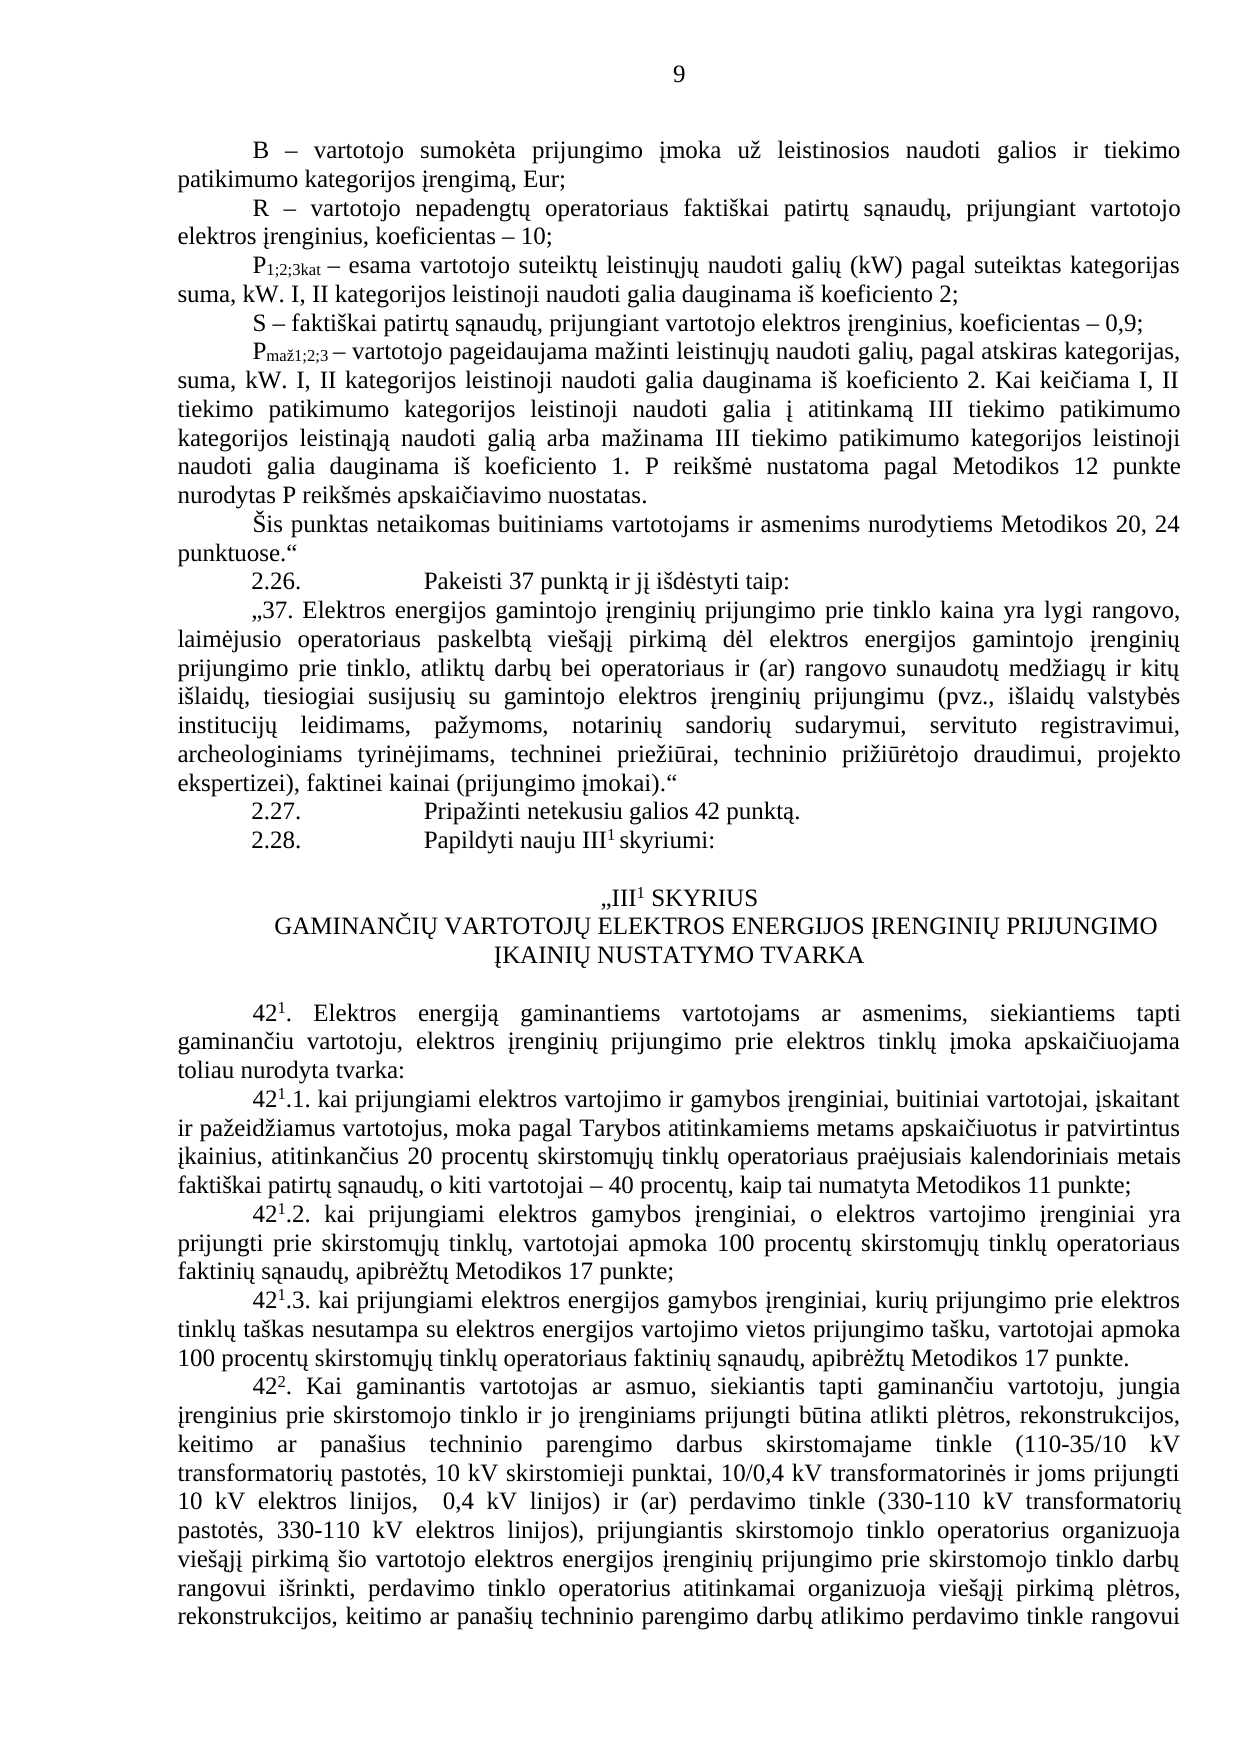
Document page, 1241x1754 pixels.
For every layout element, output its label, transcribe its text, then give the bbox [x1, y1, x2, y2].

text Pmaž1;2;3 – vartotojo pageidaujama mažinti leistinųjų naudoti galių, pagal atskiras kategorijas, suma, kW. I, II kategorijos leistinoji naudoti galia dauginama iš koeficiento 2. Kai keičiama I, II tiekimo patikimumo kategorijos leistinoji naudoti galia į atitinkamą III tiekimo patikimumo kategorijos leistinąją naudoti galią arba mažinama III tiekimo patikimumo kategorijos leistinoji naudoti galia dauginama iš koeficiento 1. P reikšmė nustatoma pagal Metodikos 12 punkte nurodytas P reikšmės apskaičiavimo nuostatas. [177, 336, 1181, 509]
text GAMINančių vartotojų ELEKTROS ENERGIJOS ĮRENGINIŲ PRIJUNGIMO ĮKAINIŲ NUSTATYMO TVARKA [177, 911, 1181, 969]
text R – vartotojo nepadengtų operatoriaus faktiškai patirtų sąnaudų, prijungiant vartotojo elektros įrenginius, koeficientas – 10; [177, 193, 1181, 250]
text 422. Kai gaminantis vartotojas ar asmuo, siekiantis tapti gaminančiu vartotoju, jungia įrenginius prie skirstomojo tinklo ir jo įrenginiams prijungti būtina atlikti plėtros, rekonstrukcijos, keitimo ar panašius techninio parengimo darbus skirstomajame tinkle (110-35/10 kV transformatorių pastotės, 10 kV skirstomieji punktai, 10/0,4 kV transformatorinės ir joms prijungti 10 kV elektros linijos, 0,4 kV linijos) ir (ar) perdavimo tinkle (330-110 kV transformatorių pastotės, 330-110 kV elektros linijos), prijungiantis skirstomojo tinklo operatorius organizuoja viešąjį pirkimą šio vartotojo elektros energijos įrenginių prijungimo prie skirstomojo tinklo darbų rangovui išrinkti, perdavimo tinklo operatorius atitinkamai organizuoja viešąjį pirkimą plėtros, rekonstrukcijos, keitimo ar panašių techninio parengimo darbų atlikimo perdavimo tinkle rangovui [177, 1371, 1181, 1630]
text S – faktiškai patirtų sąnaudų, prijungiant vartotojo elektros įrenginius, koeficientas – 0,9; [177, 308, 1181, 336]
text 2.28. Papildyti nauju III1 skyriumi: [251, 825, 1181, 854]
text „III1 SKYRIUS [177, 883, 1181, 911]
text 421.3. kai prijungiami elektros energijos gamybos įrenginiai, kurių prijungimo prie elektros tinklų taškas nesutampa su elektros energijos vartojimo vietos prijungimo tašku, vartotojai apmoka 100 procentų skirstomųjų tinklų operatoriaus faktinių sąnaudų, apibrėžtų Metodikos 17 punkte. [177, 1285, 1181, 1371]
text B – vartotojo sumokėta prijungimo įmoka už leistinosios naudoti galios ir tiekimo patikimumo kategorijos įrengimą, Eur; [177, 135, 1181, 193]
text 421.1. kai prijungiami elektros vartojimo ir gamybos įrenginiai, buitiniai vartotojai, įskaitant ir pažeidžiamus vartotojus, moka pagal Tarybos atitinkamiems metams apskaičiuotus ir patvirtintus įkainius, atitinkančius 20 procentų skirstomųjų tinklų operatoriaus praėjusiais kalendoriniais metais faktiškai patirtų sąnaudų, o kiti vartotojai – 40 procentų, kaip tai numatyta Metodikos 11 punkte; [177, 1084, 1181, 1199]
text 2.26. Pakeisti 37 punktą ir jį išdėstyti taip: [251, 566, 1181, 595]
text 421.2. kai prijungiami elektros gamybos įrenginiai, o elektros vartojimo įrenginiai yra prijungti prie skirstomųjų tinklų, vartotojai apmoka 100 procentų skirstomųjų tinklų operatoriaus faktinių sąnaudų, apibrėžtų Metodikos 17 punkte; [177, 1199, 1181, 1285]
text „37. Elektros energijos gamintojo įrenginių prijungimo prie tinklo kaina yra lygi rangovo, laimėjusio operatoriaus paskelbtą viešąjį pirkimą dėl elektros energijos gamintojo įrenginių prijungimo prie tinklo, atliktų darbų bei operatoriaus ir (ar) rangovo sunaudotų medžiagų ir kitų išlaidų, tiesiogiai susijusių su gamintojo elektros įrenginių prijungimu (pvz., išlaidų valstybės institucijų leidimams, pažymoms, notarinių sandorių sudarymui, servituto registravimui, archeologiniams tyrinėjimams, techninei priežiūrai, techninio prižiūrėtojo draudimui, projekto ekspertizei), faktinei kainai (prijungimo įmokai).“ [177, 595, 1181, 796]
text 2.27. Pripažinti netekusiu galios 42 punktą. [251, 796, 1181, 825]
text Šis punktas netaikomas buitiniams vartotojams ir asmenims nurodytiems Metodikos 20, 24 punktuose.“ [177, 509, 1181, 566]
text 421. Elektros energiją gaminantiems vartotojams ar asmenims, siekiantiems tapti gaminančiu vartotoju, elektros įrenginių prijungimo prie elektros tinklų įmoka apskaičiuojama toliau nurodyta tvarka: [177, 998, 1181, 1084]
text P1;2;3kat – esama vartotojo suteiktų leistinųjų naudoti galių (kW) pagal suteiktas kategorijas suma, kW. I, II kategorijos leistinoji naudoti galia dauginama iš koeficiento 2; [177, 250, 1181, 308]
